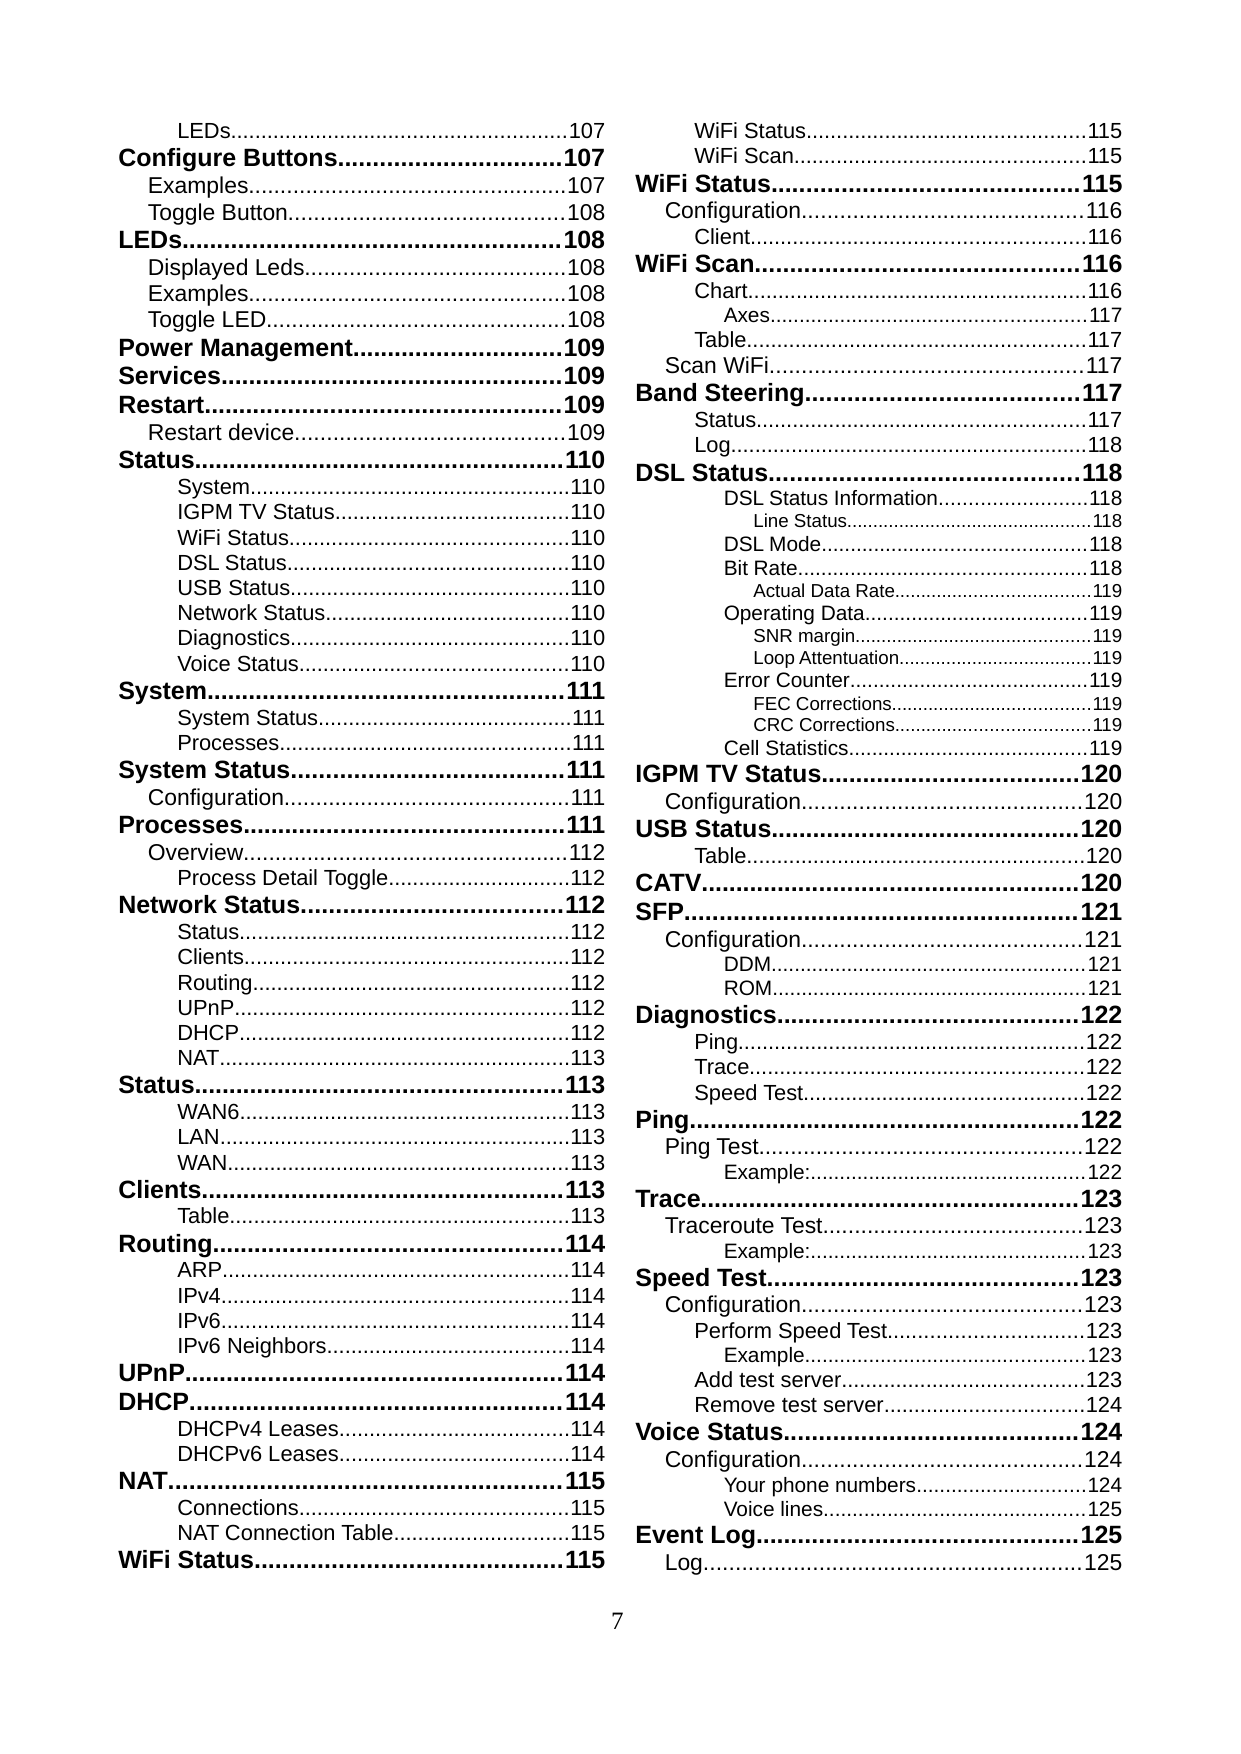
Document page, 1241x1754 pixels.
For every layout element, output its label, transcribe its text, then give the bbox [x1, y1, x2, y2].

text Clients 112 [177, 944, 605, 969]
text IPv6 Neighbors 114 [177, 1333, 605, 1358]
text Line Status 118 [753, 510, 1122, 532]
text Log 118 [694, 432, 1122, 457]
text Configuration 121 [664, 926, 1122, 952]
text DHCPv6 Leases 114 [177, 1441, 605, 1466]
text WiFi Scan 116 [635, 249, 1122, 278]
text NAT 115 [118, 1466, 605, 1495]
text Ping Test 122 [664, 1133, 1122, 1160]
text IGPM TV Status 110 [177, 499, 605, 524]
text SNR margin 119 [753, 625, 1122, 647]
text Remove test server 124 [694, 1392, 1122, 1417]
text Status 112 [177, 919, 605, 944]
text Actual Data Rate 119 [753, 580, 1122, 601]
text WiFi Status 110 [177, 524, 605, 549]
text Configuration 116 [664, 197, 1122, 224]
text Toggle LED 108 [148, 306, 605, 333]
text Routing 112 [177, 969, 605, 994]
text USB Status 110 [177, 575, 605, 600]
text Displayed Leds 108 [148, 253, 605, 280]
text Overview 112 [148, 839, 605, 865]
text Processes 111 [118, 810, 605, 839]
text WAN 113 [177, 1149, 605, 1174]
text Ping 122 [635, 1104, 1122, 1133]
text Clients 113 [118, 1174, 605, 1203]
text NAT 113 [177, 1045, 605, 1070]
text System Status 111 [118, 755, 605, 783]
text Table 113 [177, 1203, 605, 1228]
text Operating Data 119 [723, 601, 1122, 625]
text Configuration 124 [664, 1446, 1122, 1472]
text Perform Speed Test 123 [694, 1318, 1122, 1343]
text DHCPv4 Leases 114 [177, 1416, 605, 1441]
text Status 113 [118, 1070, 605, 1099]
text System Status 111 [177, 704, 605, 729]
text DSL Status Information 118 [723, 486, 1122, 510]
text IPv6 114 [177, 1308, 605, 1333]
text WiFi Scan 115 [694, 143, 1122, 168]
text Routing 114 [118, 1228, 605, 1257]
text NAT Connection Table 115 [177, 1520, 605, 1545]
text Client 116 [694, 224, 1122, 249]
text DHCP 112 [177, 1020, 605, 1045]
text DSL Status 118 [635, 457, 1122, 486]
text SFP 121 [635, 897, 1122, 926]
text Status 117 [694, 407, 1122, 432]
text Voice Status 110 [177, 650, 605, 676]
text Configuration 123 [664, 1291, 1122, 1318]
text Services 109 [118, 361, 605, 390]
text Band Steering 117 [635, 378, 1122, 407]
text DSL Mode 118 [723, 532, 1122, 556]
text UPnP 112 [177, 994, 605, 1020]
text WiFi Status 115 [635, 168, 1122, 197]
text Voice Status 124 [635, 1417, 1122, 1446]
text Power Management 109 [118, 333, 605, 361]
text Traceroute Test 123 [664, 1212, 1122, 1239]
text Scan WiFi 117 [664, 352, 1122, 378]
text ROM 121 [723, 976, 1122, 1000]
text Table 120 [694, 843, 1122, 868]
text DSL Status 110 [177, 549, 605, 575]
text Example 123 [723, 1343, 1122, 1367]
text Speed Test 122 [694, 1079, 1122, 1104]
text Processes 111 [177, 729, 605, 755]
text Process Detail Toggle 112 [177, 865, 605, 890]
text WiFi Status 115 [118, 1545, 605, 1574]
text Log 125 [664, 1549, 1122, 1576]
text USB Status 120 [635, 814, 1122, 843]
text Voice lines 125 [723, 1496, 1122, 1520]
text Speed Test 123 [635, 1263, 1122, 1291]
text Configure Buttons 107 [118, 143, 605, 172]
text Restart 109 [118, 390, 605, 419]
text Diagnostics 110 [177, 625, 605, 650]
text Network Status 110 [177, 600, 605, 625]
text Examples 107 [148, 172, 605, 198]
text DHCP 114 [118, 1387, 605, 1416]
text WAN6 113 [177, 1099, 605, 1124]
text LEDs 107 [177, 118, 605, 143]
text Example: 122 [723, 1160, 1122, 1184]
text LEDs 108 [118, 225, 605, 253]
text System 110 [177, 474, 605, 499]
text Loop Attentuation 119 [753, 647, 1122, 668]
text Configuration 111 [148, 783, 605, 810]
text Network Status 112 [118, 890, 605, 919]
text Chart 116 [694, 278, 1122, 303]
text ARP 114 [177, 1257, 605, 1282]
text DDM 121 [723, 952, 1122, 976]
text Your phone numbers 124 [723, 1472, 1122, 1496]
text Trace 123 [635, 1184, 1122, 1212]
text Connections 115 [177, 1495, 605, 1520]
text Status 110 [118, 445, 605, 474]
text Table 117 [694, 327, 1122, 352]
text UPnP 114 [118, 1358, 605, 1387]
text Examples 108 [148, 280, 605, 306]
text Event Log 125 [635, 1520, 1122, 1549]
text Ping 122 [694, 1029, 1122, 1054]
text CATV 120 [635, 868, 1122, 897]
text Cell Statistics 119 [723, 735, 1122, 759]
text FEC Corrections 119 [753, 692, 1122, 714]
text Example: 123 [723, 1239, 1122, 1263]
text Diagnostics 122 [635, 1000, 1122, 1029]
text Restart device 109 [148, 419, 605, 445]
text IPv4 114 [177, 1282, 605, 1308]
text Toggle Button 108 [148, 198, 605, 225]
text IGPM TV Status 120 [635, 759, 1122, 788]
text System 111 [118, 676, 605, 704]
text Bit Rate 118 [723, 556, 1122, 580]
text Error Counter 119 [723, 668, 1122, 692]
text Configuration 120 [664, 788, 1122, 814]
text Trace 122 [694, 1054, 1122, 1079]
text Axes 117 [723, 303, 1122, 327]
text CRC Corrections 119 [753, 714, 1122, 735]
text WiFi Status 115 [694, 118, 1122, 143]
text Add test server 123 [694, 1367, 1122, 1392]
text LAN 113 [177, 1124, 605, 1149]
